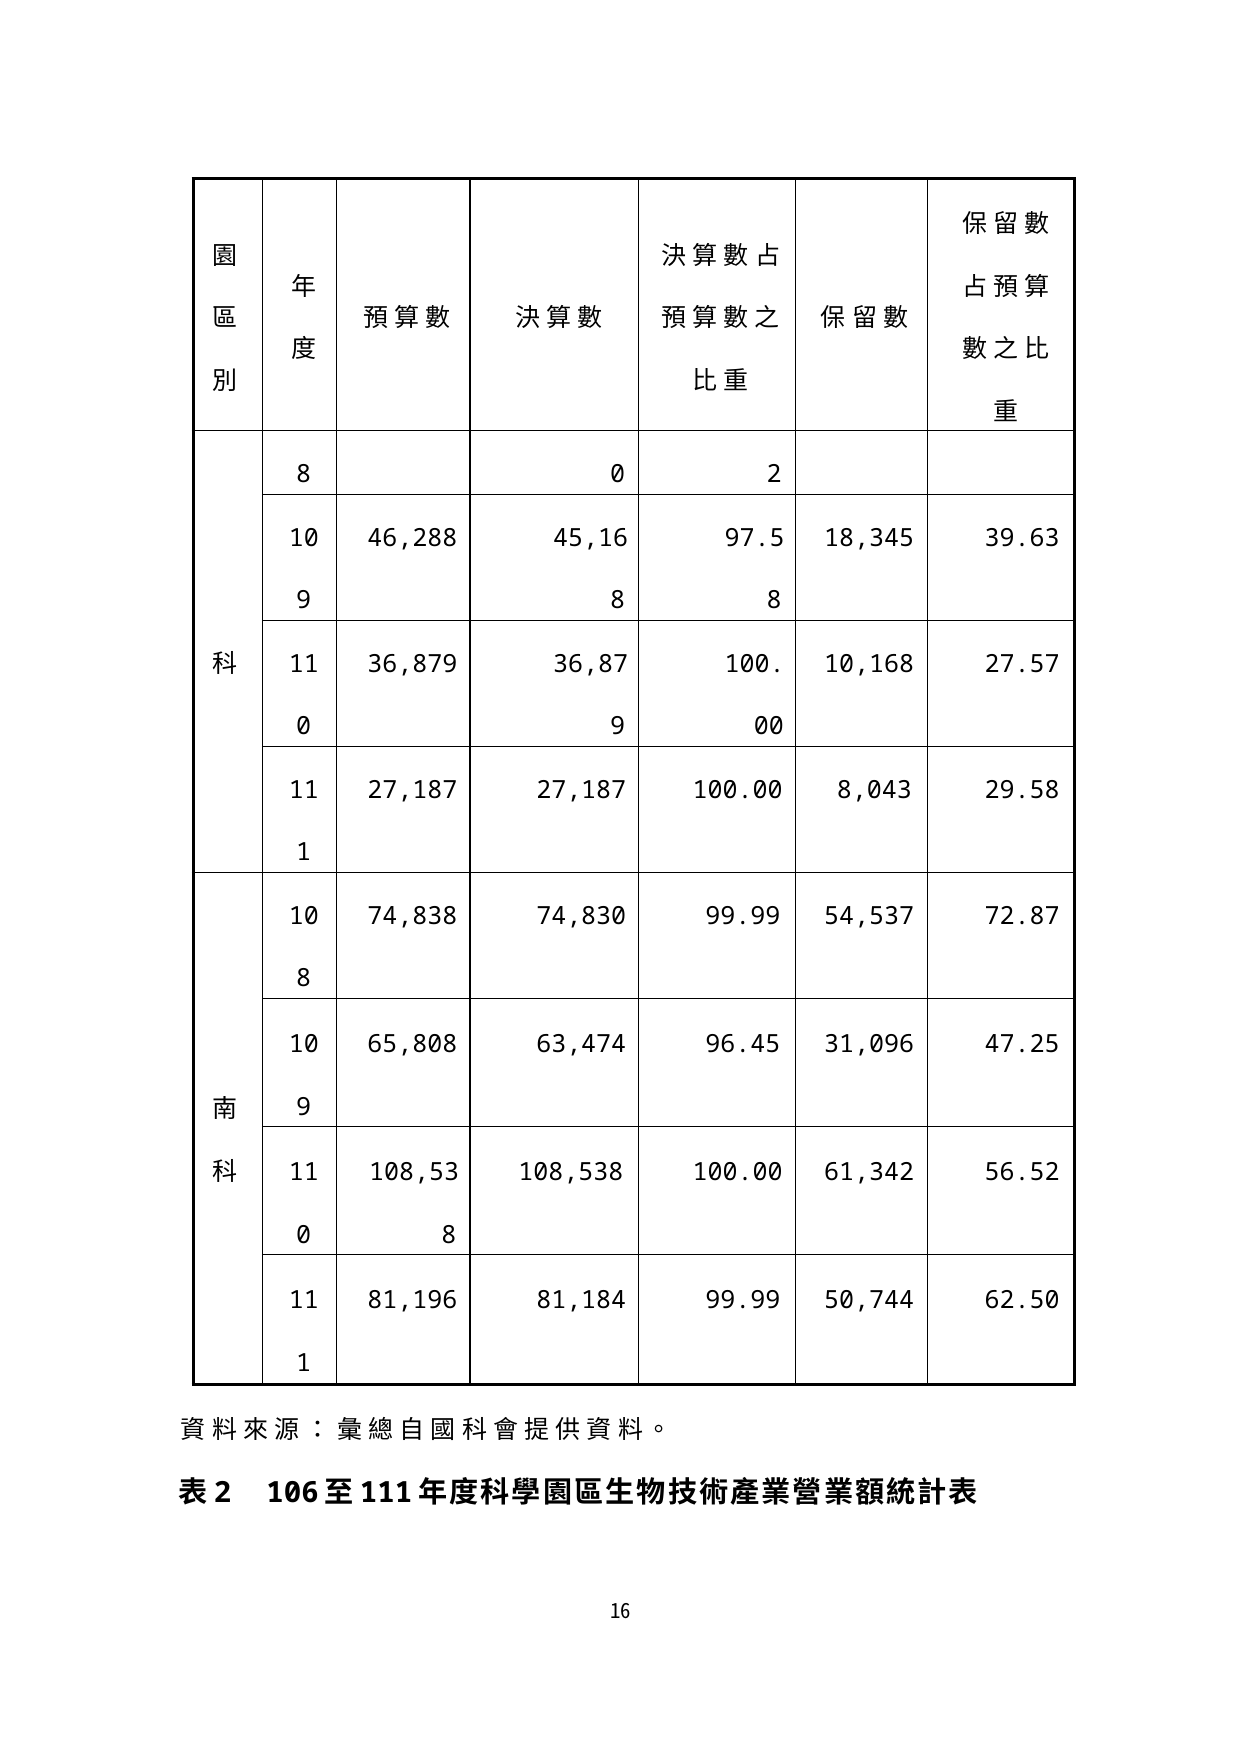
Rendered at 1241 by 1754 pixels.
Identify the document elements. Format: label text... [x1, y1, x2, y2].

table_cell 27,187 [471, 747, 638, 872]
table_cell [337, 431, 469, 494]
table_cell 108,538 [471, 1127, 638, 1254]
table_cell 8,043 [796, 747, 927, 872]
table_cell 47.25 [928, 999, 1073, 1126]
table_cell 61,342 [796, 1127, 927, 1254]
table_cell 56.52 [928, 1127, 1073, 1254]
text 表2 106至111年度科學園區生物技術產業營業額統計表 [177, 1448, 1063, 1511]
table_cell 74,838 [337, 873, 469, 998]
table_cell [796, 431, 927, 494]
table_cell 110 [263, 1127, 336, 1254]
table_cell 97.58 [639, 495, 795, 620]
table_cell 18,345 [796, 495, 927, 620]
table_header 預算數 [337, 180, 469, 430]
table_cell 10,168 [796, 621, 927, 746]
table_cell 46,288 [337, 495, 469, 620]
table_cell 81,184 [471, 1255, 638, 1382]
table_cell 45,168 [471, 495, 638, 620]
table_cell 111 [263, 747, 336, 872]
table_cell 65,808 [337, 999, 469, 1126]
table_cell [928, 431, 1073, 494]
table_cell 100.00 [639, 1127, 795, 1254]
table_cell 36,879 [471, 621, 638, 746]
table_header 保留數占預算數之比重 [928, 180, 1073, 430]
table_cell 39.63 [928, 495, 1073, 620]
table_cell 100.00 [639, 621, 795, 746]
table_cell 99.99 [639, 873, 795, 998]
table_cell 111 [263, 1255, 336, 1382]
table_cell 81,196 [337, 1255, 469, 1382]
text 資料來源：彙總自國科會提供資料。 [177, 1386, 1063, 1448]
table_cell 50,744 [796, 1255, 927, 1382]
table_cell 74,830 [471, 873, 638, 998]
table_cell 南科 [195, 873, 262, 1382]
table_cell 54,537 [796, 873, 927, 998]
table_cell 109 [263, 999, 336, 1126]
table_header 年度 [263, 180, 336, 430]
table_cell 31,096 [796, 999, 927, 1126]
table_cell 99.99 [639, 1255, 795, 1382]
table_header 園區別 [195, 180, 262, 430]
table_cell 63,474 [471, 999, 638, 1126]
table_cell 27.57 [928, 621, 1073, 746]
table_cell 109 [263, 495, 336, 620]
table_header 保留數 [796, 180, 927, 430]
table_header 決算數 [471, 180, 638, 430]
table_cell 108,538 [337, 1127, 469, 1254]
table_cell 29.58 [928, 747, 1073, 872]
table_cell 2 [639, 431, 795, 494]
table_cell 8 [263, 431, 336, 494]
table_cell 62.50 [928, 1255, 1073, 1382]
table_cell 110 [263, 621, 336, 746]
table_cell 科 [195, 431, 262, 872]
table_cell 72.87 [928, 873, 1073, 998]
table_cell 108 [263, 873, 336, 998]
table_cell 0 [471, 431, 638, 494]
table_cell 100.00 [639, 747, 795, 872]
table_cell 96.45 [639, 999, 795, 1126]
table_cell 27,187 [337, 747, 469, 872]
table_header 決算數占預算數之比重 [639, 180, 795, 430]
table_cell 36,879 [337, 621, 469, 746]
